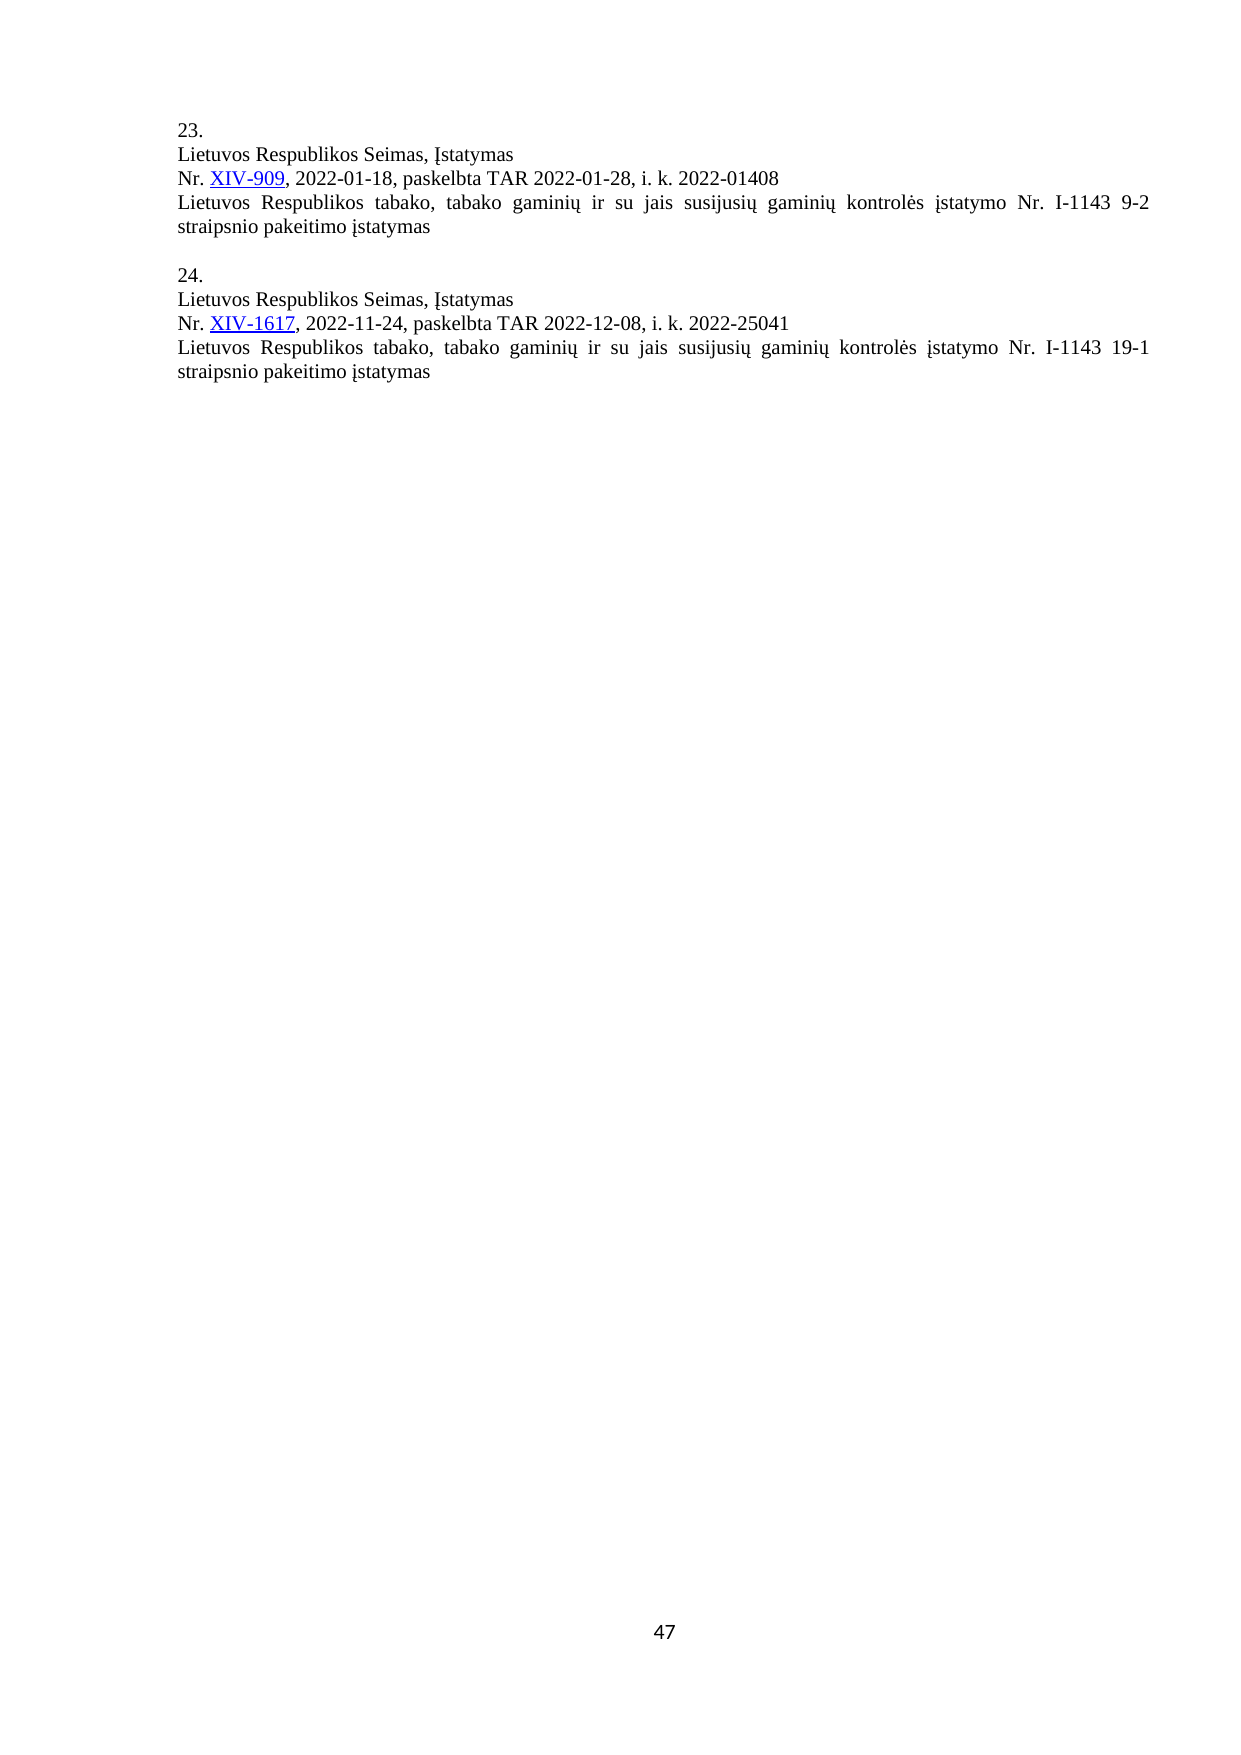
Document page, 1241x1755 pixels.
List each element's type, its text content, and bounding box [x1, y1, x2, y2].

text Lietuvos Respublikos Seimas, Įstatymas [177, 287, 1152, 311]
text Nr. XIV-1617, 2022-11-24, paskelbta TAR 2022-12-08, i. k. 2022-25041 [177, 311, 1152, 335]
text Lietuvos Respublikos Seimas, Įstatymas [177, 142, 1152, 166]
text 24. [177, 262, 1152, 287]
text Lietuvos Respublikos tabako, tabako gaminių ir su jais susijusių gaminių kontrolės įstatymo Nr. I-1143 9-2 straipsnio pakeitimo įstatymas [177, 190, 1152, 238]
text Nr. XIV-909, 2022-01-18, paskelbta TAR 2022-01-28, i. k. 2022-01408 [177, 166, 1152, 190]
text 23. [177, 118, 1152, 142]
text Lietuvos Respublikos tabako, tabako gaminių ir su jais susijusių gaminių kontrolės įstatymo Nr. I-1143 19-1 straipsnio pakeitimo įstatymas [177, 335, 1152, 383]
